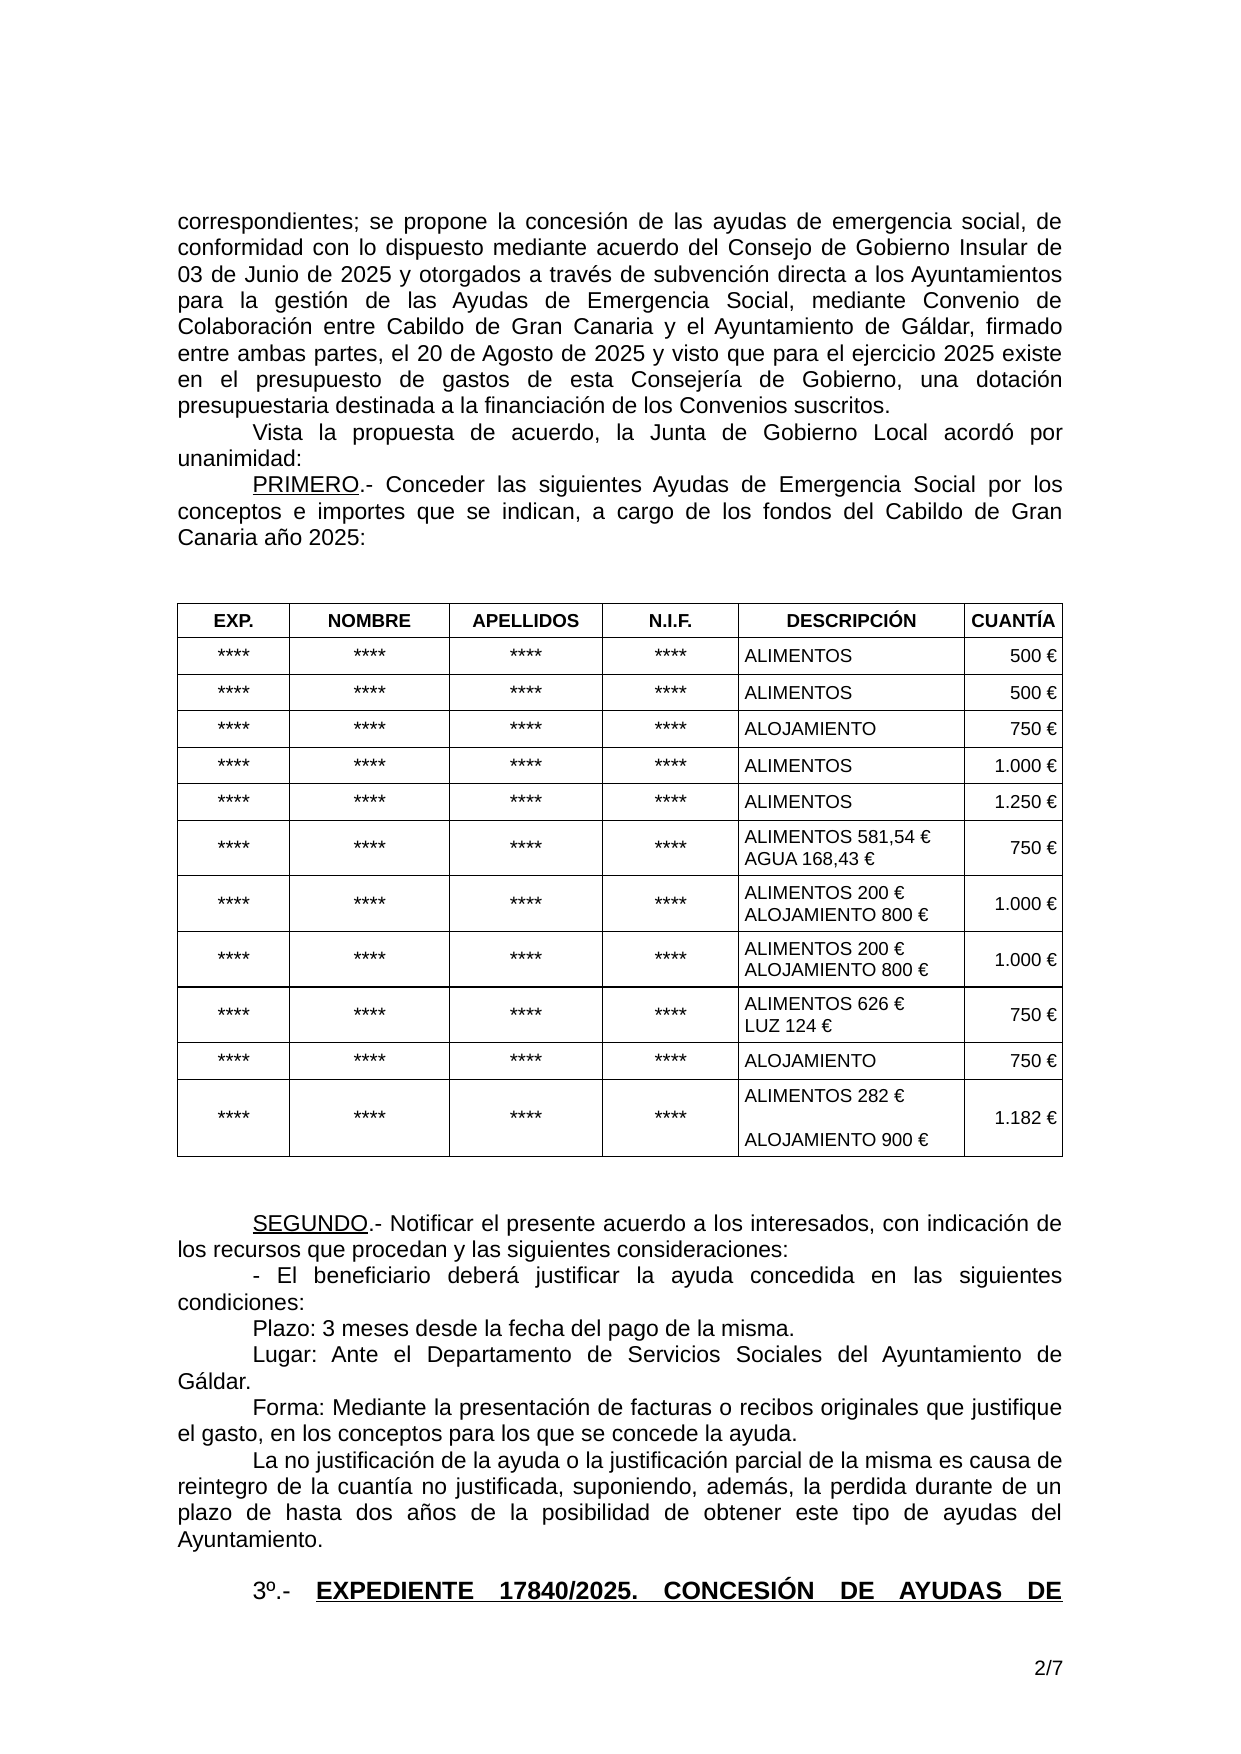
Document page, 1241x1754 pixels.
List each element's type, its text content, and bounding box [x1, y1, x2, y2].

table_cell **** [450, 1080, 602, 1156]
table_cell **** [450, 748, 602, 783]
table_cell **** [450, 1043, 602, 1078]
table_cell **** [178, 748, 289, 783]
table_cell **** [178, 876, 289, 931]
table_cell **** [603, 1043, 738, 1078]
table_cell ALIMENTOS 282 € ALOJAMIENTO 900 € [739, 1080, 964, 1156]
table_cell 1.000 € [965, 932, 1062, 986]
table_cell **** [450, 675, 602, 710]
table_cell ALIMENTOS 200 € ALOJAMIENTO 800 € [739, 932, 964, 986]
table_header CUANTÍA [965, 604, 1062, 637]
table_cell 1.000 € [965, 876, 1062, 931]
text La no justificación de la ayuda o la justificación parcial de la misma es causa de reintegro de la cuantía no justificada, suponiendo, además, la perdida durante de un plazo de hasta dos años de la posibilidad de obtener este tipo de ayudas del Ayuntamiento. [177, 1447, 1063, 1552]
table_cell 1.250 € [965, 784, 1062, 819]
table_cell **** [450, 784, 602, 819]
table_header EXP. [178, 604, 289, 637]
table_cell **** [450, 876, 602, 931]
table_header APELLIDOS [450, 604, 602, 637]
table_cell **** [178, 1043, 289, 1078]
table_cell ALIMENTOS 626 € LUZ 124 € [739, 988, 964, 1042]
table_cell **** [450, 821, 602, 875]
table_cell **** [290, 988, 449, 1042]
table_cell **** [290, 1043, 449, 1078]
table_cell **** [290, 711, 449, 747]
table_cell **** [290, 876, 449, 931]
table_cell **** [290, 784, 449, 819]
table_cell ALIMENTOS [739, 748, 964, 783]
table_cell **** [178, 711, 289, 747]
table_cell **** [603, 821, 738, 875]
table_cell 1.182 € [965, 1080, 1062, 1156]
text 3º.- EXPEDIENTE 17840/2025. CONCESIÓN DE AYUDAS DE [177, 1576, 1063, 1605]
table_cell **** [603, 711, 738, 747]
table_cell ALOJAMIENTO [739, 1043, 964, 1078]
table_cell 1.000 € [965, 748, 1062, 783]
table_cell **** [603, 1080, 738, 1156]
text PRIMERO.- Conceder las siguientes Ayudas de Emergencia Social por los conceptos e importes que se indican, a cargo de los fondos del Cabildo de Gran Canaria año 2025: [177, 471, 1063, 551]
table_cell **** [290, 932, 449, 986]
table_cell ALIMENTOS [739, 638, 964, 674]
table_cell ALIMENTOS 200 € ALOJAMIENTO 800 € [739, 876, 964, 931]
table_cell **** [178, 638, 289, 674]
table_cell **** [603, 876, 738, 931]
table_cell **** [603, 675, 738, 710]
table_cell **** [178, 932, 289, 986]
table_cell **** [450, 711, 602, 747]
text correspondientes; se propone la concesión de las ayudas de emergencia social, de conformidad con lo dispuesto mediante acuerdo del Consejo de Gobierno Insular de 03 de Junio de 2025 y otorgados a través de subvención directa a los Ayuntamientos para la gestión de las Ayudas de Emergencia Social, mediante Convenio de Colaboración entre Cabildo de Gran Canaria y el Ayuntamiento de Gáldar, firmado entre ambas partes, el 20 de Agosto de 2025 y visto que para el ejercicio 2025 existe en el presupuesto de gastos de esta Consejería de Gobierno, una dotación presupuestaria destinada a la financiación de los Convenios suscritos. [177, 208, 1063, 419]
table_cell ALIMENTOS [739, 675, 964, 710]
table_cell 750 € [965, 1043, 1062, 1078]
table_cell 750 € [965, 988, 1062, 1042]
table_cell **** [290, 748, 449, 783]
table_cell ALIMENTOS 581,54 € AGUA 168,43 € [739, 821, 964, 875]
table_cell 500 € [965, 638, 1062, 674]
table_cell **** [290, 675, 449, 710]
table_cell **** [178, 1080, 289, 1156]
text SEGUNDO.- Notificar el presente acuerdo a los interesados, con indicación de los recursos que procedan y las siguientes consideraciones: [177, 1209, 1063, 1262]
table_cell **** [178, 821, 289, 875]
table_cell **** [290, 821, 449, 875]
table_cell **** [178, 675, 289, 710]
table_cell **** [603, 932, 738, 986]
table_cell **** [603, 638, 738, 674]
table_cell **** [290, 1080, 449, 1156]
table_cell ALIMENTOS [739, 784, 964, 819]
table_cell ALOJAMIENTO [739, 711, 964, 747]
table_cell **** [450, 988, 602, 1042]
table_cell **** [178, 784, 289, 819]
table_header N.I.F. [603, 604, 738, 637]
table_header DESCRIPCIÓN [739, 604, 964, 637]
text Lugar: Ante el Departamento de Servicios Sociales del Ayuntamiento de Gáldar. [177, 1341, 1063, 1394]
table_header NOMBRE [290, 604, 449, 637]
table_cell **** [603, 988, 738, 1042]
text - El beneficiario deberá justificar la ayuda concedida en las siguientes condiciones: [177, 1262, 1063, 1315]
table_cell **** [450, 638, 602, 674]
text Forma: Mediante la presentación de facturas o recibos originales que justifique el gasto, en los conceptos para los que se concede la ayuda. [177, 1394, 1063, 1447]
table_cell 750 € [965, 821, 1062, 875]
table_cell **** [178, 988, 289, 1042]
text Vista la propuesta de acuerdo, la Junta de Gobierno Local acordó por unanimidad: [177, 419, 1063, 471]
table_cell **** [450, 932, 602, 986]
table_cell 750 € [965, 711, 1062, 747]
text Plazo: 3 meses desde la fecha del pago de la misma. [177, 1315, 1063, 1341]
table_cell **** [603, 748, 738, 783]
table_cell **** [603, 784, 738, 819]
table_cell 500 € [965, 675, 1062, 710]
table_cell **** [290, 638, 449, 674]
